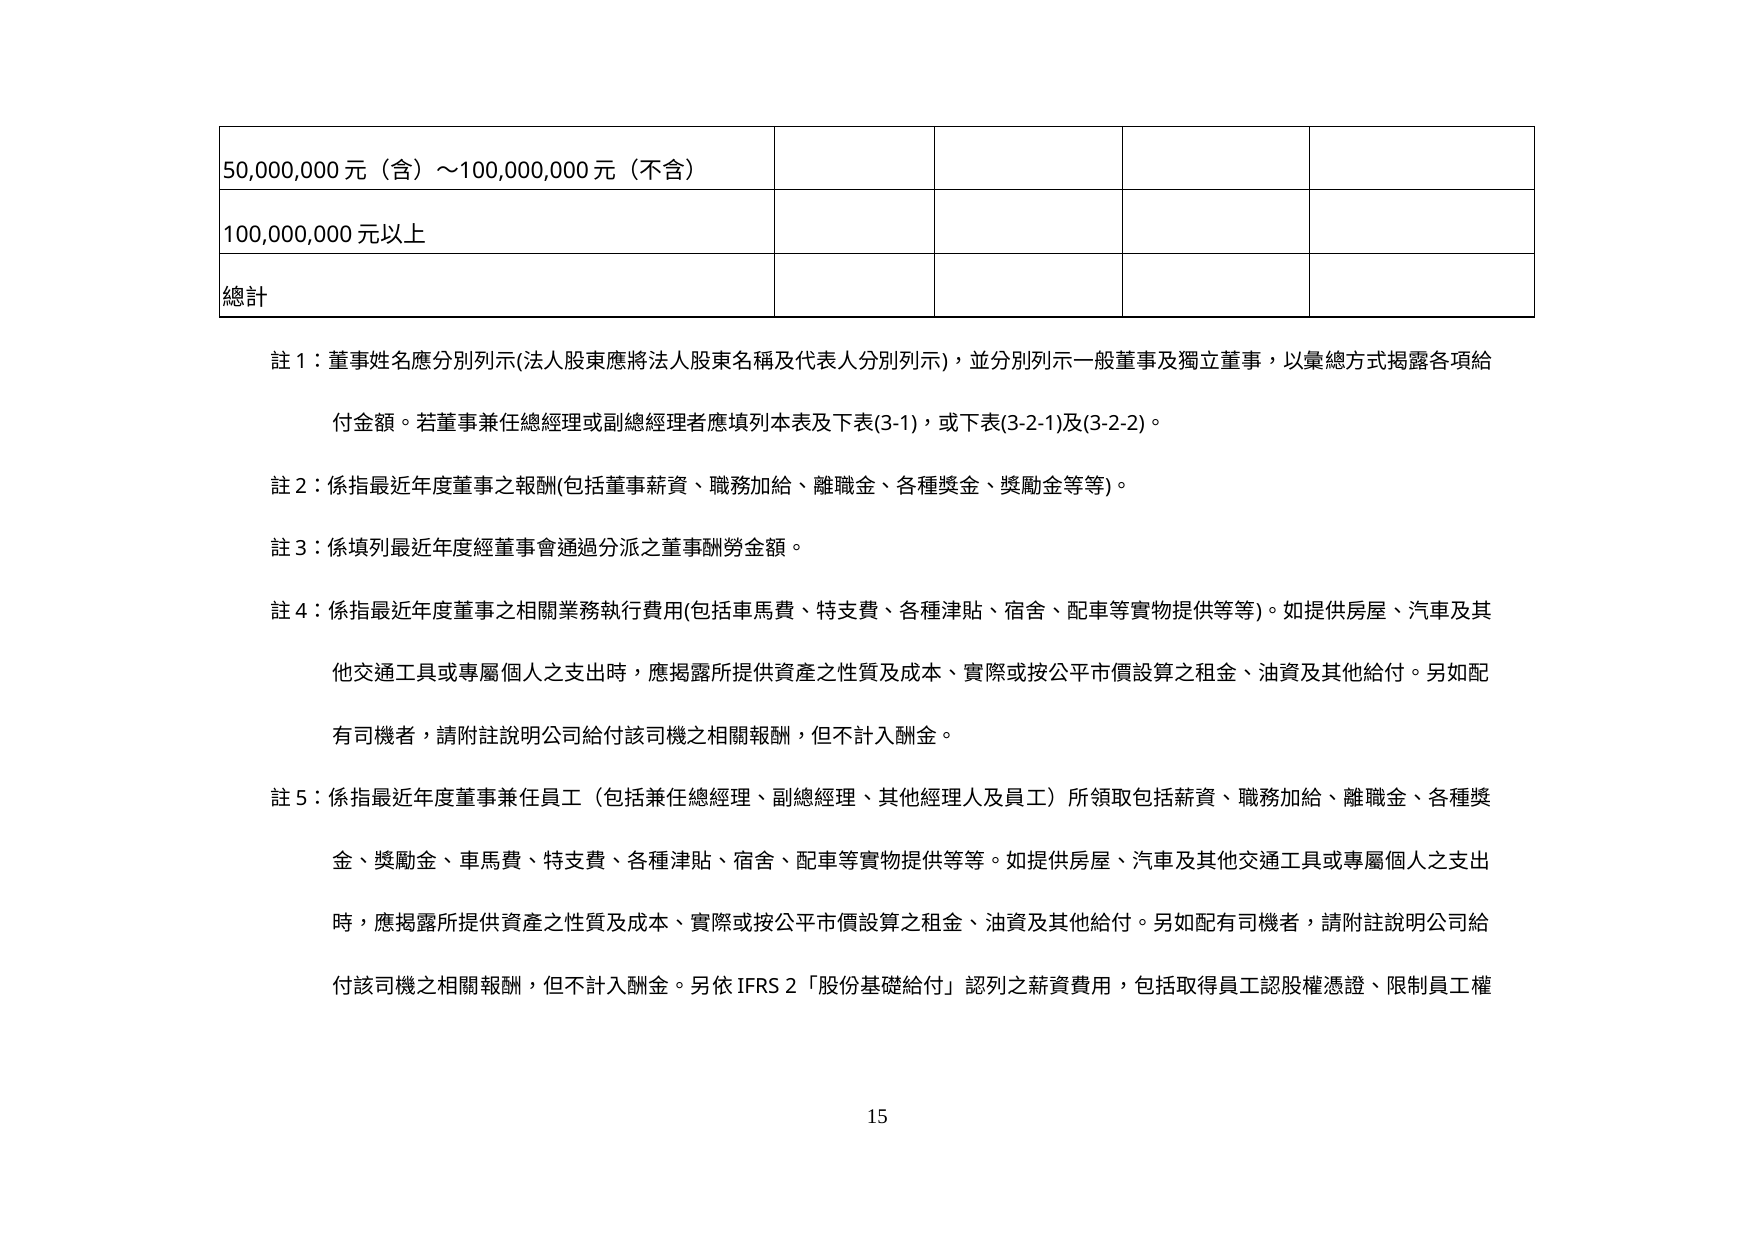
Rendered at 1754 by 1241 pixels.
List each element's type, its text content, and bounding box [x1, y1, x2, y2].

table_cell [935, 254, 1122, 316]
text 註2：係指最近年度董事之報酬(包括董事薪資、職務加給、離職金、各種獎金、獎勵金等等)。 [270, 442, 1634, 505]
table_cell 總計 [220, 254, 774, 316]
table_cell [1123, 190, 1309, 253]
table_cell 50,000,000元（含）～100,000,000元（不含） [220, 127, 774, 189]
table_cell [935, 190, 1122, 253]
table_cell [775, 190, 934, 253]
text 註5：係指最近年度董事兼任員工（包括兼任總經理、副總經理、其他經理人及員工）所領取包括薪資、職務加給、離職金、各種獎金、獎勵金、車馬費、特支費、各種津貼、宿舍、配車等實物提供等等。如提供房屋、汽車及其他交通工具或專屬個人之支出時，應揭露所提供資產之性質及成本、實際或按公平市價設算之租金、油資及其他給付。另如配有司機者，請附註說明公司給付該司機之相關報酬，但不計入酬金。另依IFRS 2「股份基礎給付」認列之薪資費用，包括取得員工認股權憑證、限制員工權 [270, 755, 1492, 1005]
table_cell 100,000,000元以上 [220, 190, 774, 253]
table_cell [1310, 127, 1534, 189]
text 註4：係指最近年度董事之相關業務執行費用(包括車馬費、特支費、各種津貼、宿舍、配車等實物提供等等)。如提供房屋、汽車及其他交通工具或專屬個人之支出時，應揭露所提供資產之性質及成本、實際或按公平市價設算之租金、油資及其他給付。另如配有司機者，請附註說明公司給付該司機之相關報酬，但不計入酬金。 [270, 567, 1492, 755]
table_cell [775, 254, 934, 316]
table_cell [1123, 254, 1309, 316]
text 註1：董事姓名應分別列示(法人股東應將法人股東名稱及代表人分別列示)，並分別列示一般董事及獨立董事，以彙總方式揭露各項給付金額。若董事兼任總經理或副總經理者應填列本表及下表(3-1)，或下表(3-2-1)及(3-2-2)。 [270, 318, 1492, 442]
table_cell [1123, 127, 1309, 189]
table_cell [775, 127, 934, 189]
table_cell [1310, 190, 1534, 253]
table_cell [935, 127, 1122, 189]
table_cell [1310, 254, 1534, 316]
text 註3：係填列最近年度經董事會通過分派之董事酬勞金額。 [270, 505, 1634, 567]
